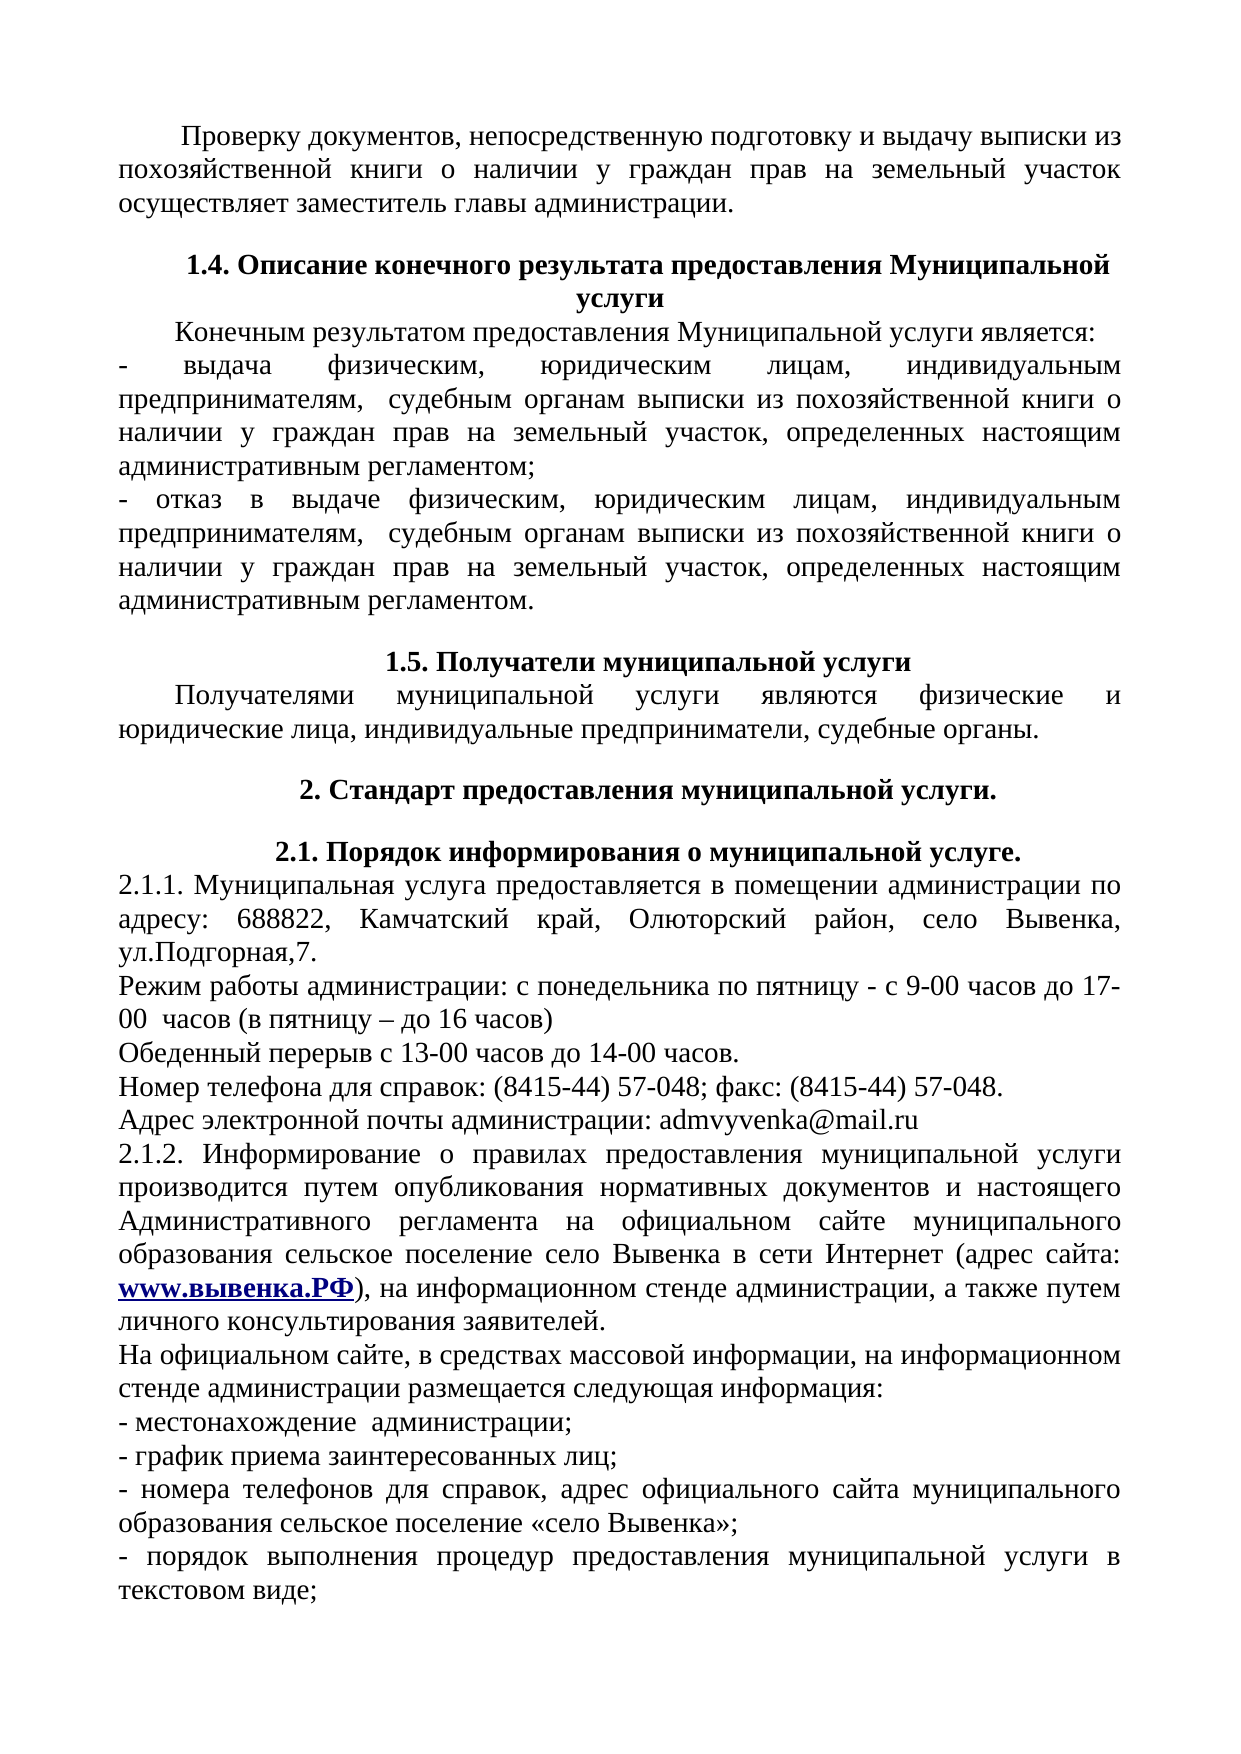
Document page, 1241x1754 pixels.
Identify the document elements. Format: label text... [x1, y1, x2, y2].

text На официальном сайте, в средствах массовой информации, на информационном стенде администрации размещается следующая информация: [118, 1337, 1122, 1404]
text 1.5. Получатели муниципальной услуги [118, 644, 1122, 677]
text - выдача физическим, юридическим лицам, индивидуальным предпринимателям, судебным органам выписки из похозяйственной книги о наличии у граждан прав на земельный участок, определенных настоящим административным регламентом; [118, 347, 1122, 482]
text Конечным результатом предоставления Муниципальной услуги является: [118, 314, 1122, 347]
text - отказ в выдаче физическим, юридическим лицам, индивидуальным предпринимателям, судебным органам выписки из похозяйственной книги о наличии у граждан прав на земельный участок, определенных настоящим административным регламентом. [118, 482, 1122, 616]
text Режим работы администрации: с понедельника по пятницу - с 9-00 часов до 17-00 часов (в пятницу – до 16 часов) [118, 968, 1122, 1035]
text Адрес электронной почты администрации: admvyvenka@mail.ru [118, 1102, 1122, 1136]
text - местонахождение администрации; [118, 1404, 1122, 1438]
text 2.1.2. Информирование о правилах предоставления муниципальной услуги производится путем опубликования нормативных документов и настоящего Административного регламента на официальном сайте муниципального образования сельское поселение село Вывенка в сети Интернет (адрес сайта: www.вывенка.РФ), на информационном стенде администрации, а также путем личного консультирования заявителей. [118, 1136, 1122, 1337]
text Получателями муниципальной услуги являются физические и юридические лица, индивидуальные предприниматели, судебные органы. [118, 677, 1122, 744]
text 2. Стандарт предоставления муниципальной услуги. [118, 772, 1122, 806]
text Номер телефона для справок: (8415-44) 57-048; факс: (8415-44) 57-048. [118, 1069, 1122, 1102]
text - номера телефонов для справок, адрес официального сайта муниципального образования сельское поселение «село Вывенка»; [118, 1471, 1122, 1538]
text - график приема заинтересованных лиц; [118, 1438, 1122, 1471]
text 2.1. Порядок информирования о муниципальной услуге. [118, 834, 1122, 867]
text 2.1.1. Муниципальная услуга предоставляется в помещении администрации по адресу: 688822, Камчатский край, Олюторский район, село Вывенка, ул.Подгорная,7. [118, 867, 1122, 968]
text Обеденный перерыв с 13-00 часов до 14-00 часов. [118, 1035, 1122, 1069]
text - порядок выполнения процедур предоставления муниципальной услуги в текстовом виде; [118, 1538, 1122, 1605]
text Проверку документов, непосредственную подготовку и выдачу выписки из похозяйственной книги о наличии у граждан прав на земельный участок осуществляет заместитель главы администрации. [118, 118, 1122, 219]
text 1.4. Описание конечного результата предоставления Муниципальной услуги [118, 247, 1122, 314]
